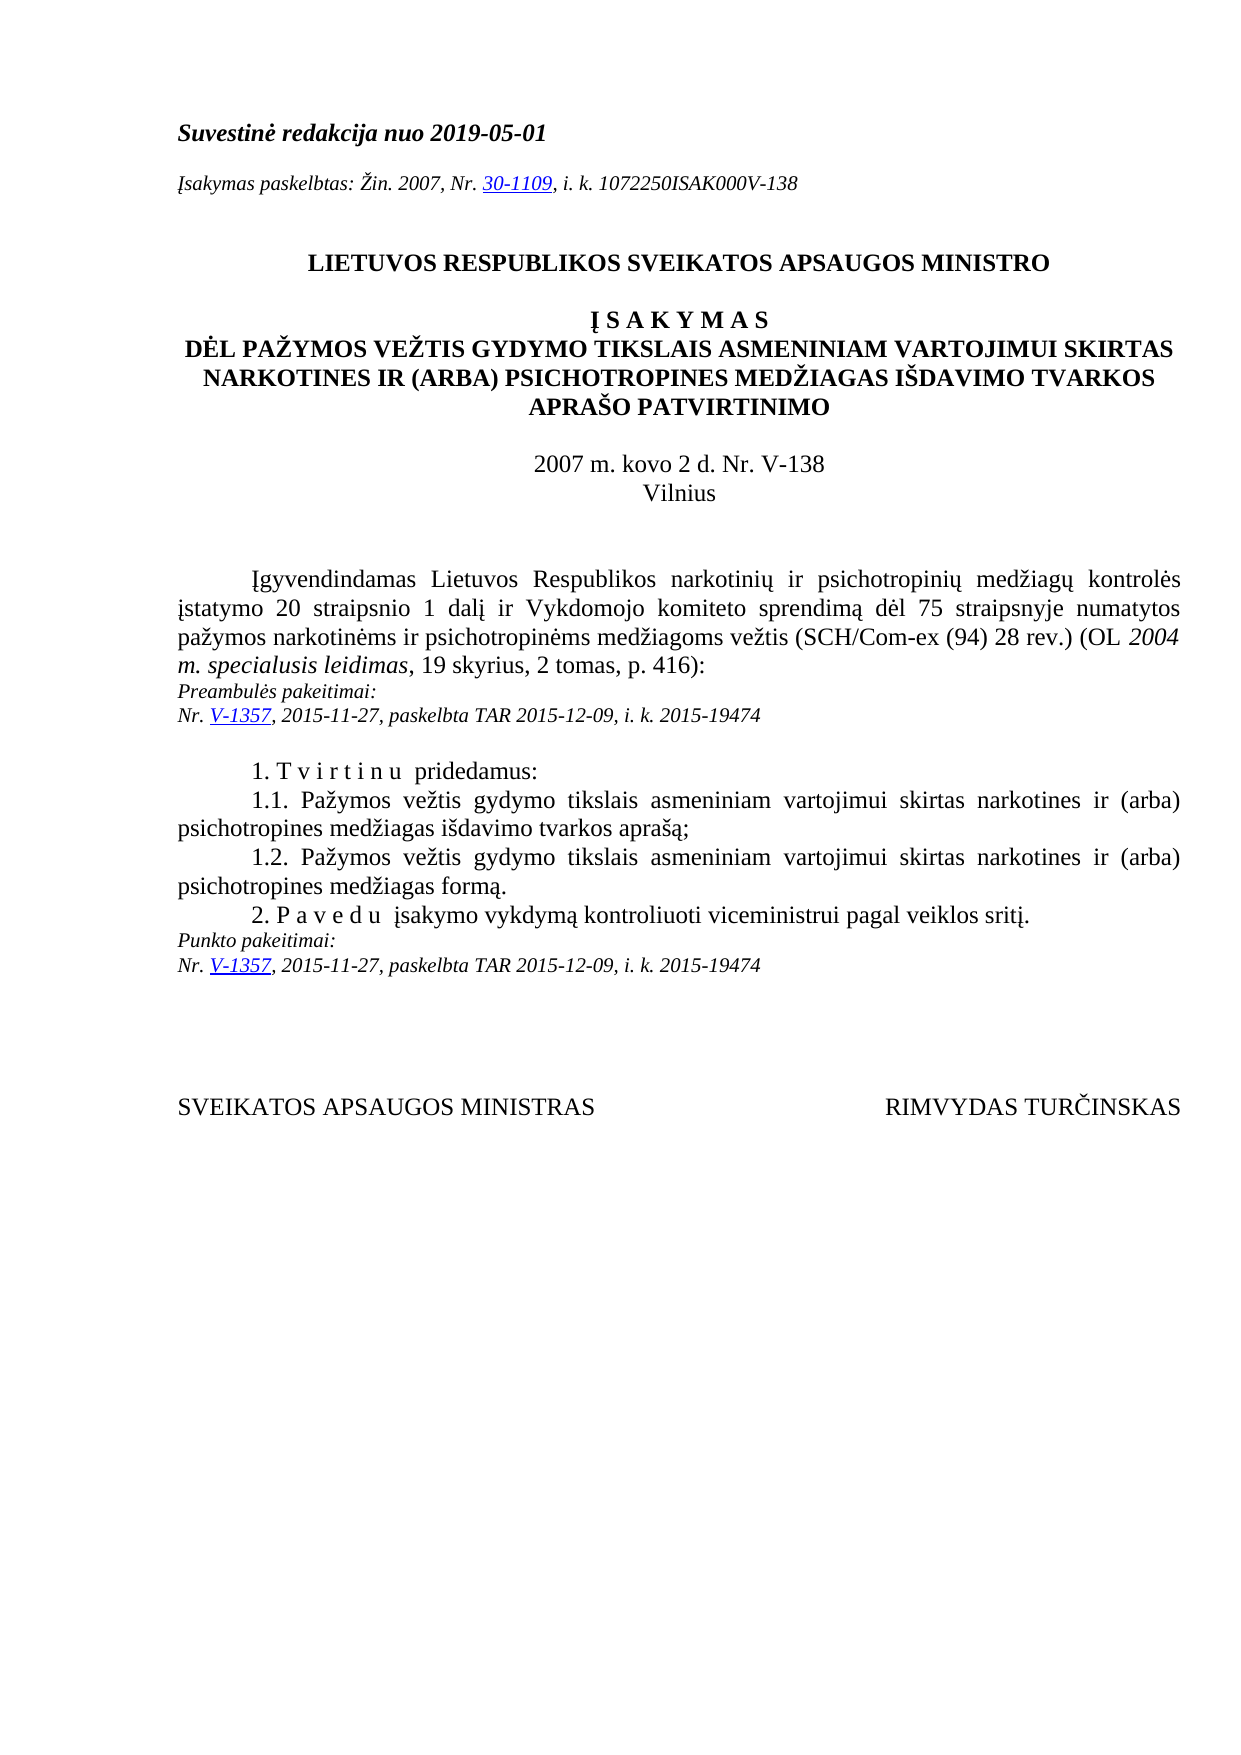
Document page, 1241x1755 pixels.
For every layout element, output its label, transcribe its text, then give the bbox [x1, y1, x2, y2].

text Punkto pakeitimai: [177, 928, 1181, 952]
text 1.1. Pažymos vežtis gydymo tikslais asmeniniam vartojimui skirtas narkotines ir (arba) psichotropines medžiagas išdavimo tvarkos aprašą; [177, 785, 1181, 842]
text Nr. V-1357, 2015-11-27, paskelbta TAR 2015-12-09, i. k. 2015-19474 [177, 952, 1181, 977]
text 2. Pavedu įsakymo vykdymą kontroliuoti viceministrui pagal veiklos sritį. [177, 900, 1181, 928]
text Preambulės pakeitimai: [177, 679, 1181, 703]
text 1.2. Pažymos vežtis gydymo tikslais asmeniniam vartojimui skirtas narkotines ir (arba) psichotropines medžiagas formą. [177, 842, 1181, 900]
text Į S A K Y M A S [177, 305, 1181, 334]
text DĖL PAŽYMOS VEŽTIS GYDYMO TIKSLAIS ASMENINIAM VARTOJIMUI SKIRTAS NARKOTINES IR (ARBA) PSICHOTROPINES MEDŽIAGAS IŠDAVIMO TVARKOS APRAŠO PATVIRTINIMO [177, 334, 1181, 420]
text Nr. V-1357, 2015-11-27, paskelbta TAR 2015-12-09, i. k. 2015-19474 [177, 703, 1181, 727]
text Vilnius [177, 478, 1181, 507]
text Suvestinė redakcija nuo 2019-05-01 [177, 118, 1181, 147]
text Įsakymas paskelbtas: Žin. 2007, Nr. 30-1109, i. k. 1072250ISAK000V-138 [177, 171, 1181, 195]
text SVEIKATOS APSAUGOS MINISTRAS RIMVYDAS TURČINSKAS [177, 1092, 1181, 1120]
text 1. Tvirtinu pridedamus: [177, 756, 1181, 785]
text Įgyvendindamas Lietuvos Respublikos narkotinių ir psichotropinių medžiagų kontrolės įstatymo 20 straipsnio 1 dalį ir Vykdomojo komiteto sprendimą dėl 75 straipsnyje numatytos pažymos narkotinėms ir psichotropinėms medžiagoms vežtis (SCH/Com-ex (94) 28 rev.) (OL 2004 m. specialusis leidimas, 19 skyrius, 2 tomas, p. 416): [177, 564, 1181, 679]
text 2007 m. kovo 2 d. Nr. V-138 [177, 449, 1181, 478]
text LIETUVOS RESPUBLIKOS SVEIKATOS APSAUGOS MINISTRO [177, 248, 1181, 277]
